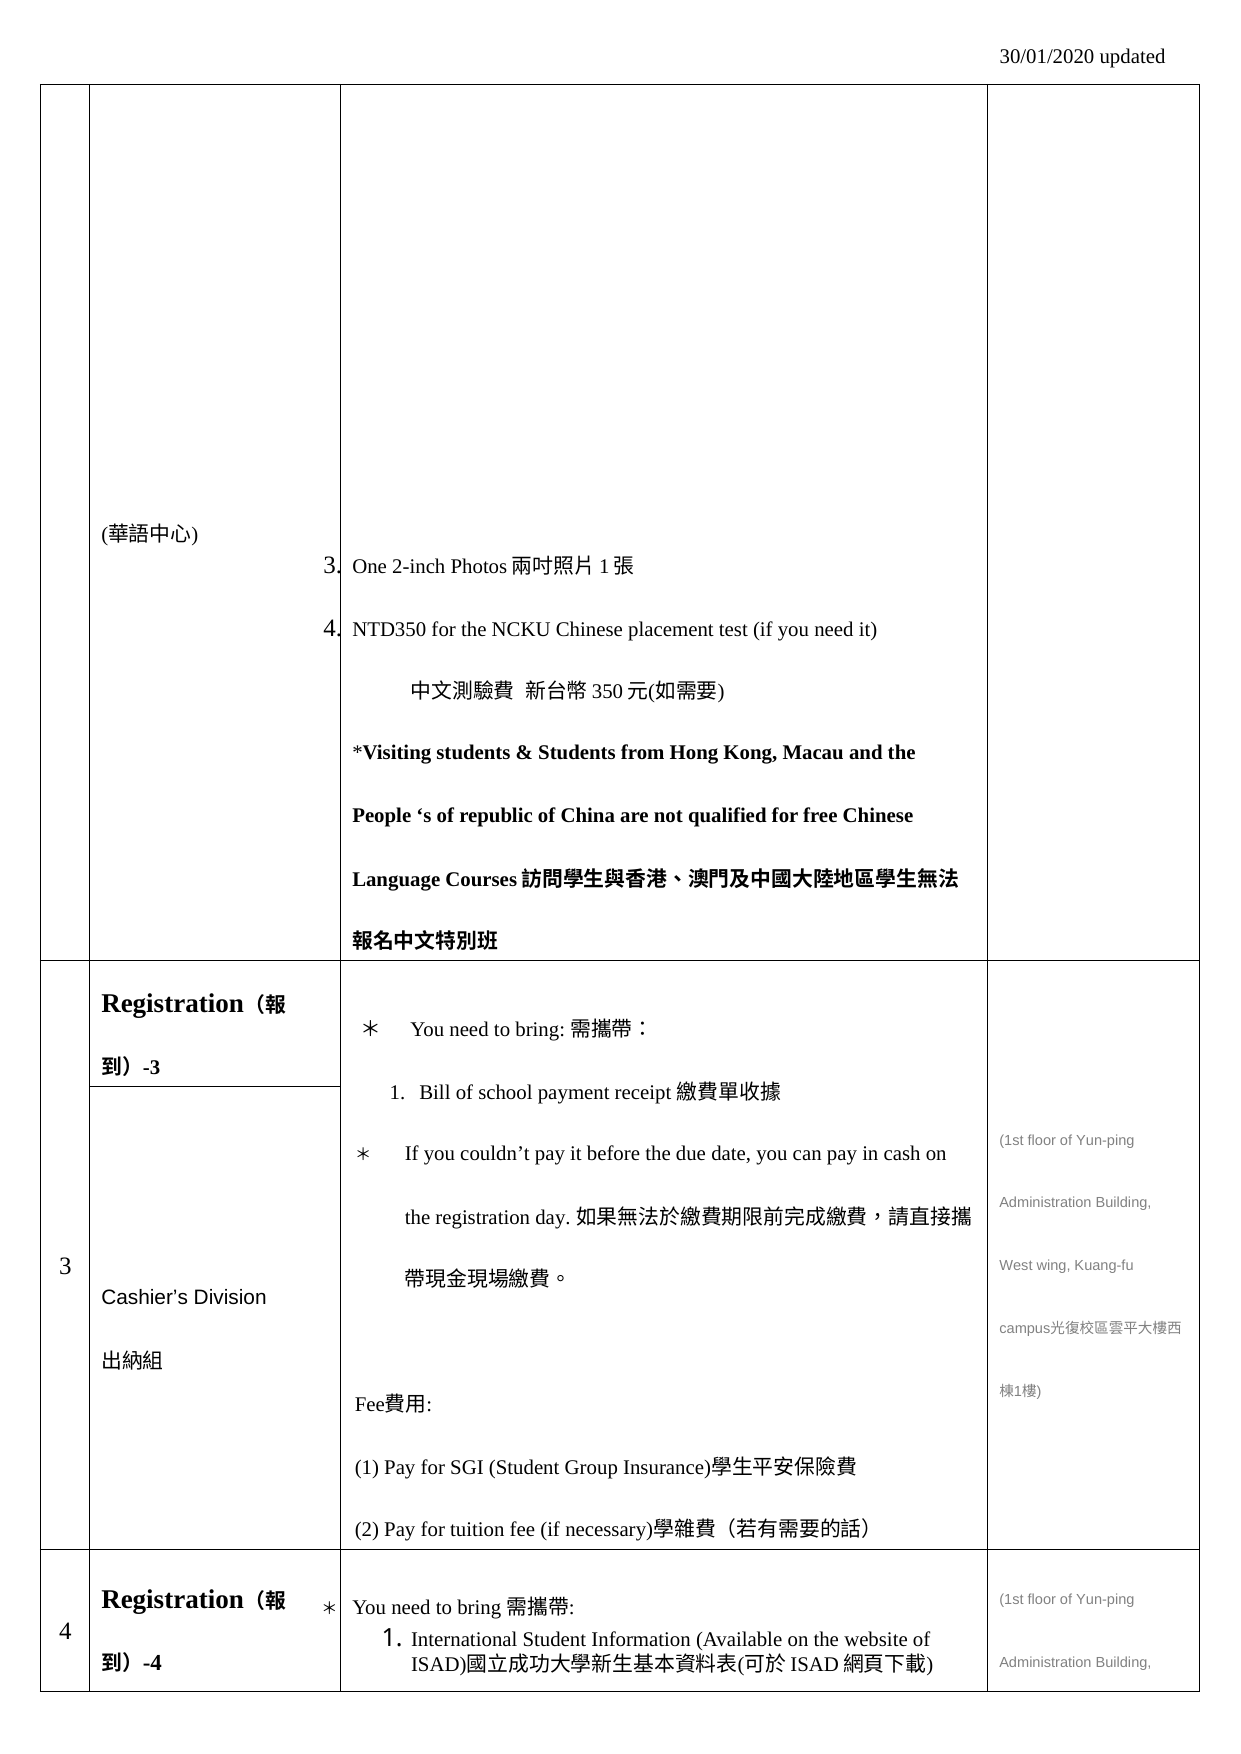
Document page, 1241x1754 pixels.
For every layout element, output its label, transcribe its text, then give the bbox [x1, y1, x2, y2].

table_cell Registration（報到）-4 [90, 1550, 340, 1691]
table_cell You need to bring 需攜帶: International Student Information (Available on the website of ISAD)國立成功大學新生基本資料表(可於ISAD網頁下載) One 2-inch photo 兩吋照片1張 Copy of your passport 護照影本 [341, 1550, 987, 1691]
table_cell Cashier’s Division 出納組 [90, 1087, 340, 1548]
table_cell You need to bring 需攜帶: Admission Notice of the University入學通知書 Online Registration Form of Chinese Course with your signature 中文特別班線上報名表(含簽名) One 2-inch Photos兩吋照片1張 NTD350 for the NCKU Chinese placement test (if you need it) 中文測驗費 新台幣350元(如需要) *Visiting students & Students from Hong Kong, Macau and the People ‘s of republic of China are not qualified for free Chinese Language Courses訪問學生與香港、澳門及中國大陸地區學生無法報名中文特別班 **若院系所交換生之簽約校為各大世界大學排名前100大者(除港、澳、陸籍生)，可依當期規劃參加校級所提供免費中文課程班。 **若院系所交換生簽約校非為各大世界大學排名前100大者(除港、澳、陸籍生)，可於每年9月底/2月底詢問華語中心是否有剩餘名額供學生加入本處開設之中文特別班，若尚有名額，則不需額外付費；若已額滿，則需請貴院系所自行負擔院交換生修習華語課程費用。 [341, 85, 987, 960]
table_cell You need to bring: 需攜帶： Bill of school payment receipt 繳費單收據 If you couldn’t pay it before the due date, you can pay in cash on the registration day. 如果無法於繳費期限前完成繳費，請直接攜帶現金現場繳費。 Fee費用: (1) Pay for SGI (Student Group Insurance)學生平安保險費 (2) Pay for tuition fee (if necessary)學雜費（若有需要的話） [341, 961, 987, 1548]
table_cell (1st floor of Yun-ping Administration Building, [988, 1550, 1199, 1691]
table_cell Registration（報到）-3 [90, 961, 340, 1086]
table_cell 3 [41, 961, 89, 1548]
table_cell [41, 85, 89, 960]
table_cell 4 [41, 1550, 89, 1691]
table_cell NCKU Chinese Language Center (華語中心) [90, 85, 340, 960]
table_cell (1st floor of Yun-ping Administration Building, West wing, Kuang-fu campus光復校區雲平大樓西棟1樓) [988, 961, 1199, 1548]
table_cell [988, 85, 1199, 960]
